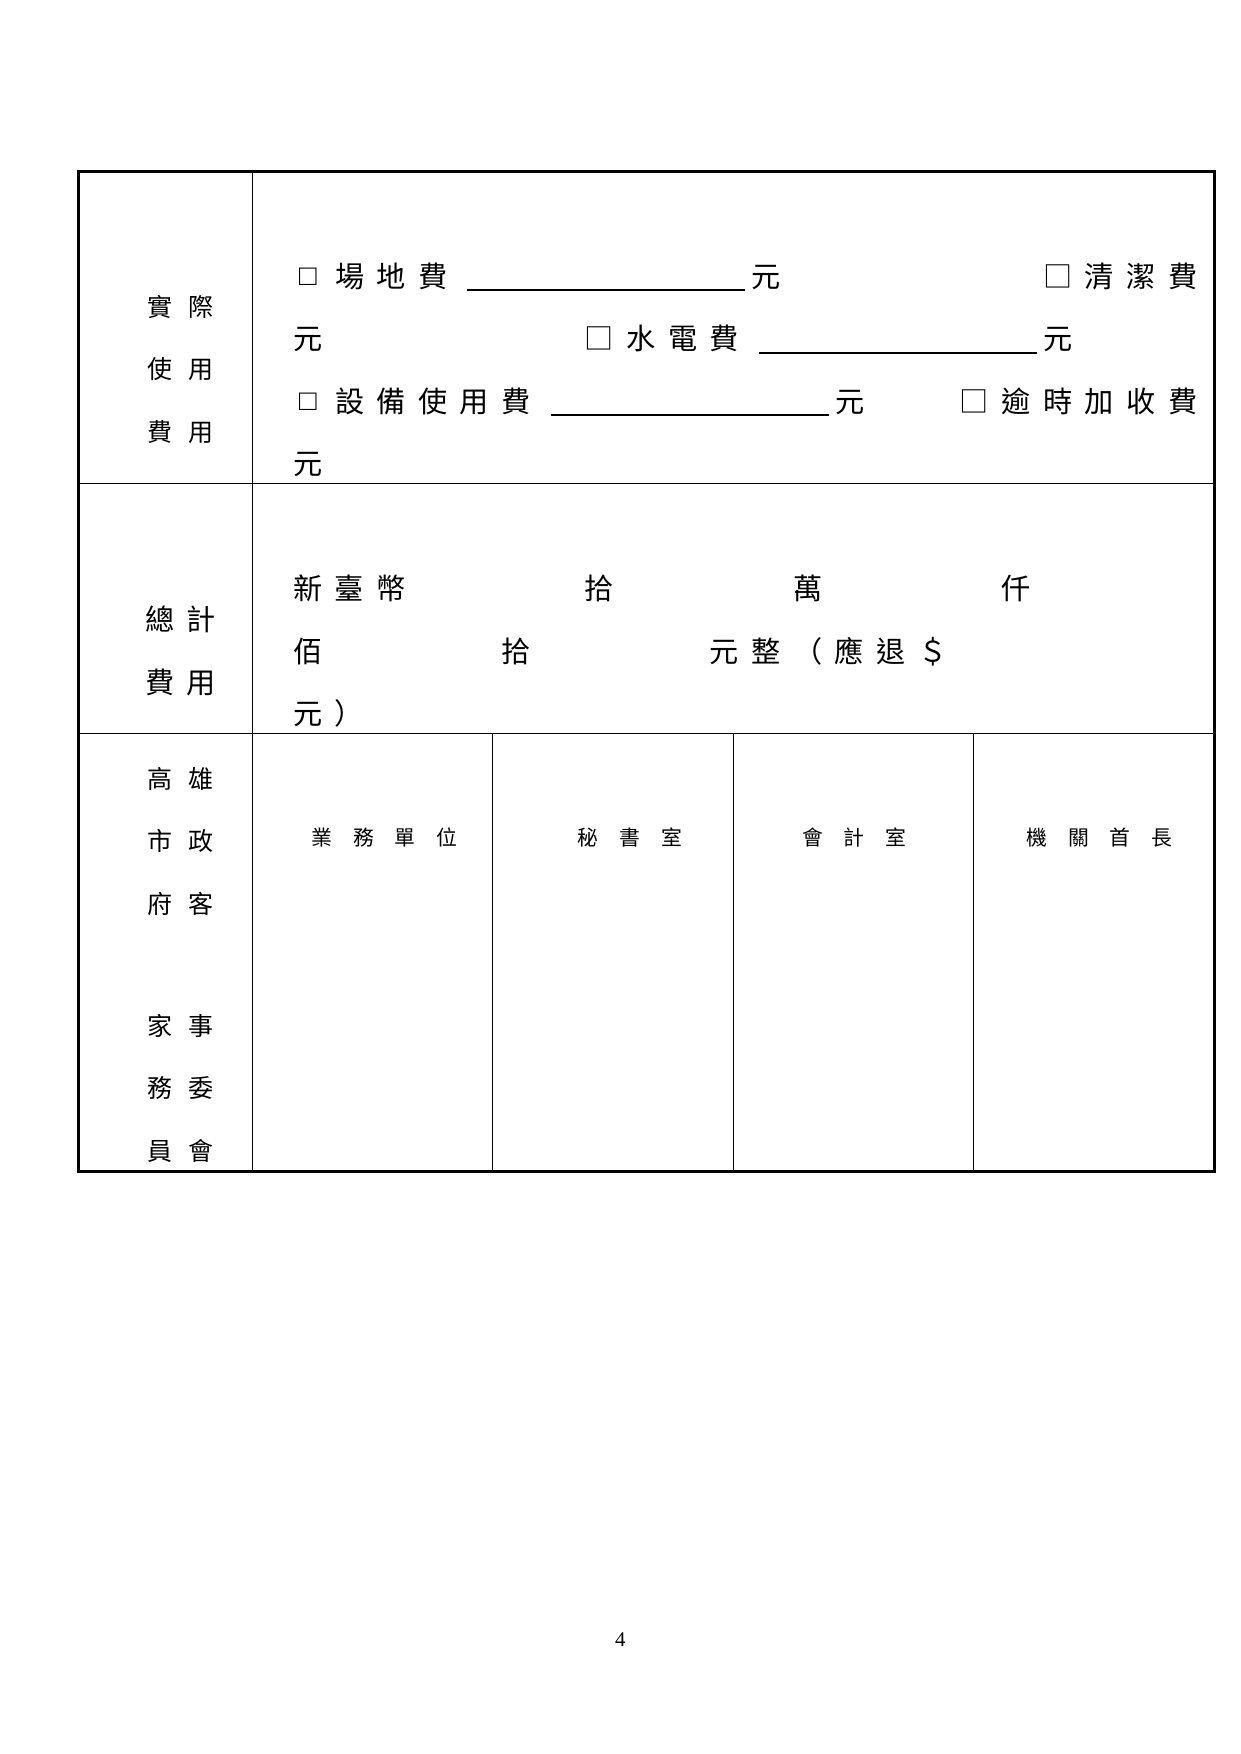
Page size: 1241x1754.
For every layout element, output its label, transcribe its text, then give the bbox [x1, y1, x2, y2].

table_header □場地費 元 □清潔費 元 □水電費 元 □設備使用費 元 □逾時加收費 元 [253, 173, 1213, 483]
table_cell 會計室 [734, 734, 973, 1170]
table_cell 業務單位 [253, 734, 492, 1170]
table_cell 總計費用 [80, 484, 252, 733]
table_header 實際使用費用 [80, 173, 252, 483]
table_cell 新臺幣 拾 萬 仟 佰 拾 元整（應退＄ 元） [253, 484, 1213, 733]
table_cell 秘書室 [493, 734, 733, 1170]
table_cell 機關首長 [974, 734, 1213, 1170]
table_cell 高雄市政府客 家事務委員會 [80, 734, 252, 1170]
